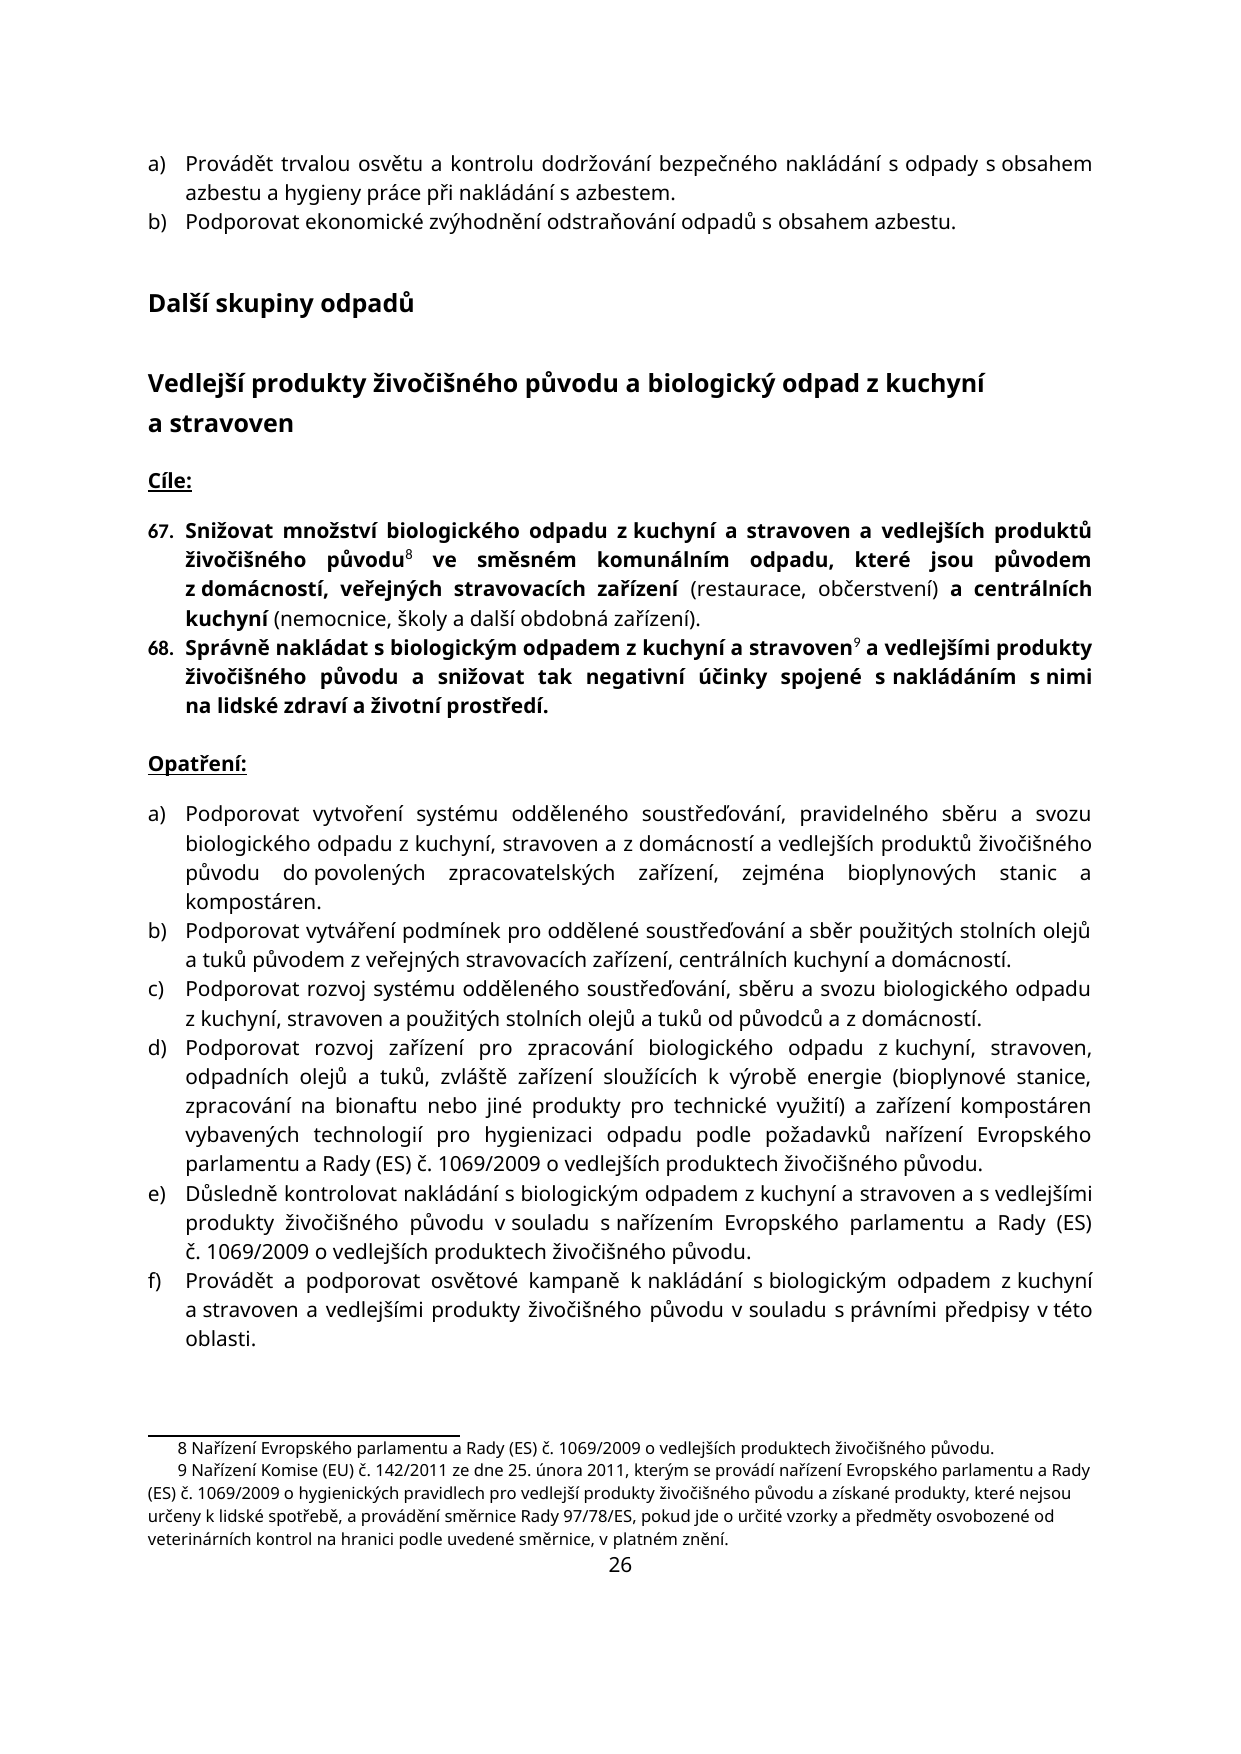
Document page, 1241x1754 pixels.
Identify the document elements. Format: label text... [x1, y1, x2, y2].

list Provádět a podporovat osvětové kampaně k nakládání s biologickým odpadem z kuchyní a stravoven a vedlejšími produkty živočišného původu v souladu s právními předpisy v této oblasti. [148, 1265, 1092, 1353]
subtitle Vedlejší produkty živočišného původu a biologický odpad z kuchyní a stravoven [148, 366, 1092, 439]
list Důsledně kontrolovat nakládání s biologickým odpadem z kuchyní a stravoven a s vedlejšími produkty živočišného původu v souladu s nařízením Evropského parlamentu a Rady (ES) č. 1069/2009 o vedlejších produktech živočišného původu. [148, 1178, 1092, 1265]
list Podporovat vytváření podmínek pro oddělené soustřeďování a sběr použitých stolních olejů a tuků původem z veřejných stravovacích zařízení, centrálních kuchyní a domácností. [148, 915, 1092, 973]
list Podporovat ekonomické zvýhodnění odstraňování odpadů s obsahem azbestu. [148, 206, 1092, 235]
list Snižovat množství biologického odpadu z kuchyní a stravoven a vedlejších produktů živočišného původu ve směsném komunálním odpadu, které jsou původem z domácností, veřejných stravovacích zařízení (restaurace, občerstvení) a centrálních kuchyní (nemocnice, školy a další obdobná zařízení). [148, 515, 1092, 632]
list Podporovat vytvoření systému odděleného soustřeďování, pravidelného sběru a svozu biologického odpadu z kuchyní, stravoven a z domácností a vedlejších produktů živočišného původu do povolených zpracovatelských zařízení, zejména bioplynových stanic a kompostáren. [148, 798, 1092, 915]
text Opatření: [148, 748, 1092, 778]
list Podporovat rozvoj zařízení pro zpracování biologického odpadu z kuchyní, stravoven, odpadních olejů a tuků, zvláště zařízení sloužících k výrobě energie (bioplynové stanice, zpracování na bionaftu nebo jiné produkty pro technické využití) a zařízení kompostáren vybavených technologií pro hygienizaci odpadu podle požadavků nařízení Evropského parlamentu a Rady (ES) č. 1069/2009 o vedlejších produktech živočišného původu. [148, 1032, 1092, 1178]
list Správně nakládat s biologickým odpadem z kuchyní a stravoven a vedlejšími produkty živočišného původu a snižovat tak negativní účinky spojené s nakládáním s nimi na lidské zdraví a životní prostředí. [148, 632, 1092, 719]
list Nařízení Evropského parlamentu a Rady (ES) č. 1069/2009 o vedlejších produktech živočišného původu. [148, 1436, 1092, 1459]
list Nařízení Komise (EU) č. 142/2011 ze dne 25. února 2011, kterým se provádí nařízení Evropského parlamentu a Rady (ES) č. 1069/2009 o hygienických pravidlech pro vedlejší produkty živočišného původu a získané produkty, které nejsou určeny k lidské spotřebě, a provádění směrnice Rady 97/78/ES, pokud jde o určité vzorky a předměty osvobozené od veterinárních kontrol na hranici podle uvedené směrnice, v platném znění. [148, 1459, 1092, 1550]
text Cíle: [148, 465, 1092, 494]
list Podporovat rozvoj systému odděleného soustřeďování, sběru a svozu biologického odpadu z kuchyní, stravoven a použitých stolních olejů a tuků od původců a z domácností. [148, 973, 1092, 1032]
list Provádět trvalou osvětu a kontrolu dodržování bezpečného nakládání s odpady s obsahem azbestu a hygieny práce při nakládání s azbestem. [148, 148, 1092, 206]
subtitle Další skupiny odpadů [148, 285, 1092, 319]
